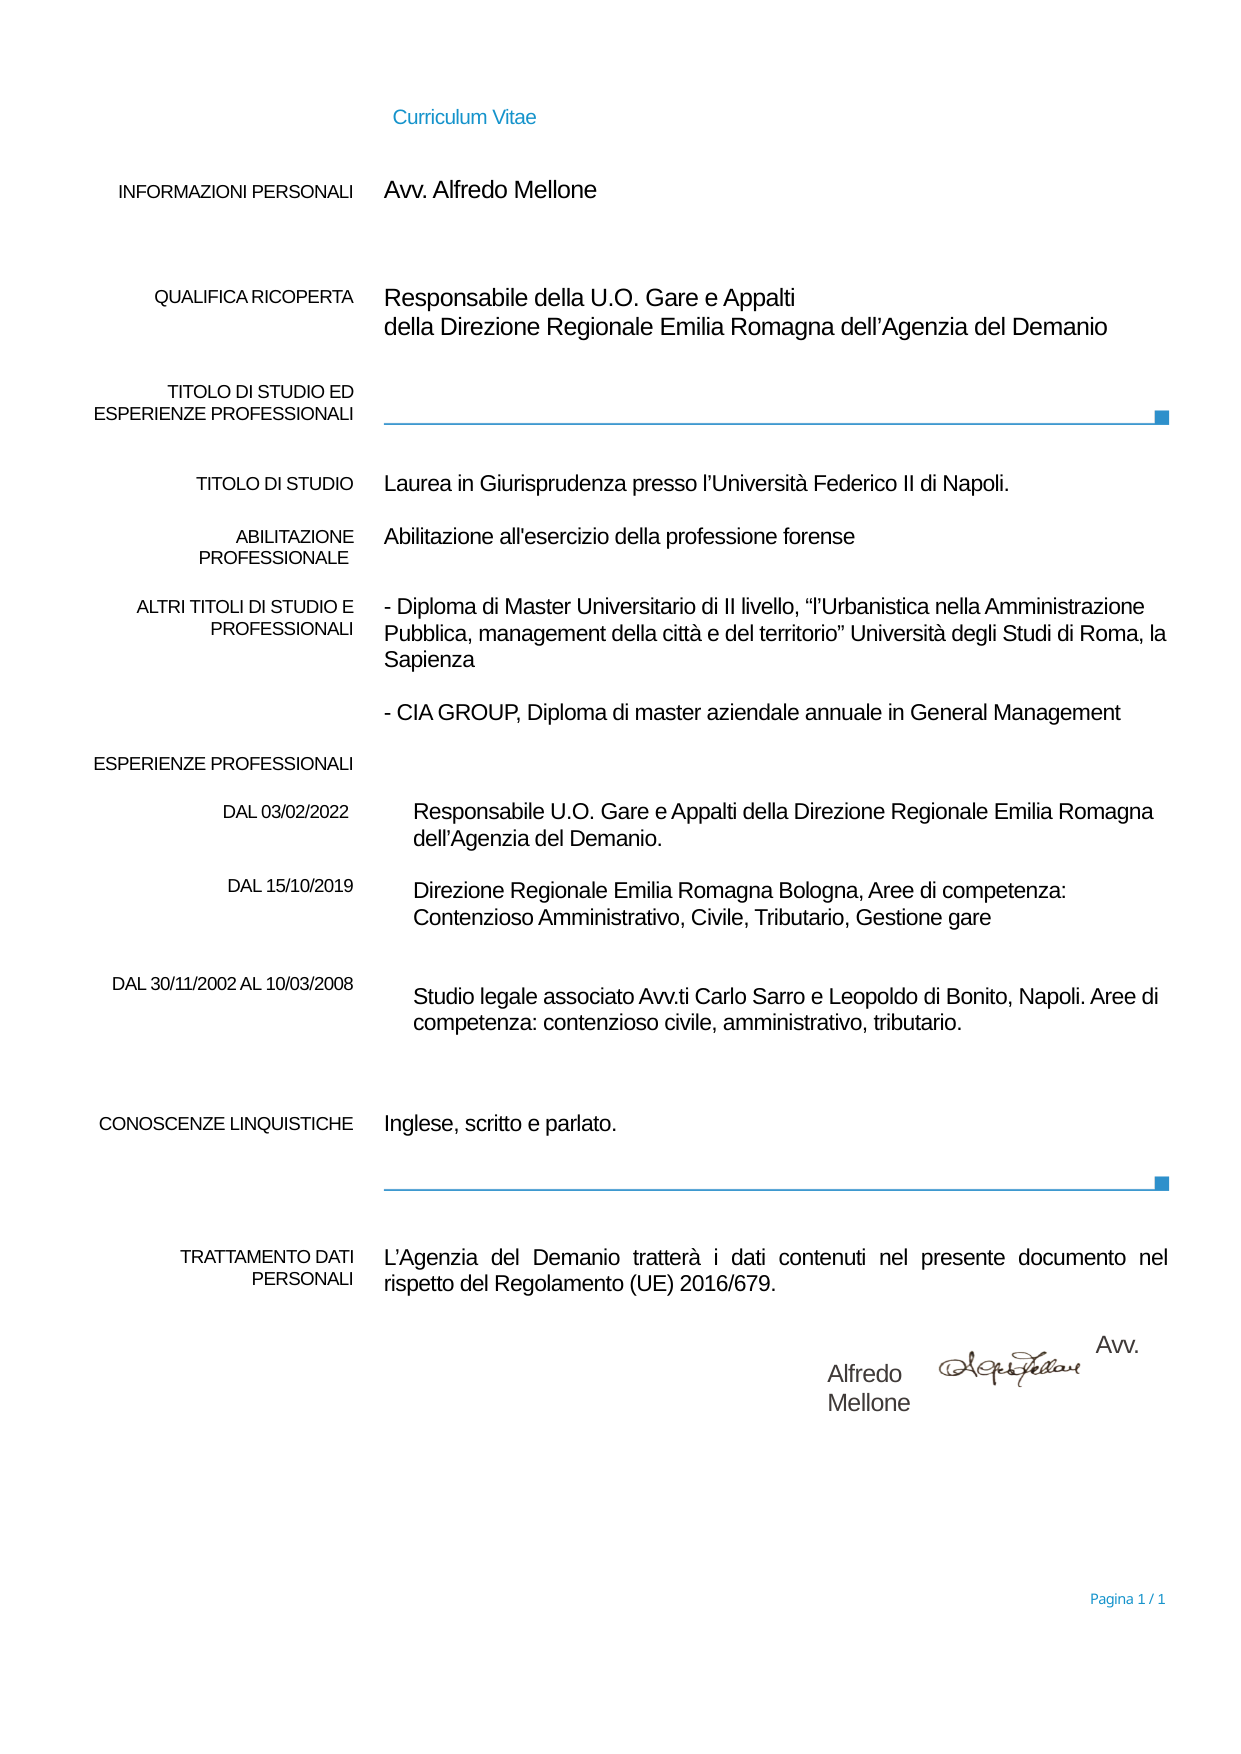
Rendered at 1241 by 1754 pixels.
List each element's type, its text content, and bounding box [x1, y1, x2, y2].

table_cell Responsabile della U.O. Gare e Appalti della Direzione Regionale Emilia Romagna dell’Agenzia del Demanio [384, 230, 1169, 341]
table_cell Esperienze professionali [89, 725, 384, 798]
table_header trattamento Dati personali [89, 1244, 384, 1321]
table_header [89, 1210, 384, 1234]
table_cell Responsabile U.O. Gare e Appalti della Direzione Regionale Emilia Romagna dell’Agenzia del Demanio. Direzione Regionale Emilia Romagna Bologna, Aree di competenza: Contenzioso Amministrativo, Civile, Tributario, Gestione gare Studio legale associato Avv.ti Carlo Sarro e Leopoldo di Bonito, Napoli. Aree di competenza: contenzioso civile, amministrativo, tributario. [384, 798, 1169, 1036]
table_cell ALTRI TITOLI DI STUDIO E PROFESSIONALI [89, 593, 384, 725]
text Avv. Alfredo Mellone [827, 1330, 1169, 1417]
table_header [384, 1210, 1169, 1234]
table_header [89, 1169, 384, 1191]
table_header [384, 444, 1169, 470]
table_cell [384, 725, 1169, 798]
table_cell TITOLO DI STUDIO [89, 470, 384, 523]
table_header L’Agenzia del Demanio tratterà i dati contenuti nel presente documento nel rispetto del Regolamento (UE) 2016/679. [384, 1244, 1169, 1321]
table_header Avv. Alfredo Mellone [384, 171, 1169, 207]
table_cell Laurea in Giurisprudenza presso l’Università Federico II di Napoli. [384, 470, 1169, 523]
table_header [384, 360, 1169, 422]
table_cell ABILITAZIONE PROFESSIONALE [89, 523, 384, 593]
table_header [384, 1169, 1169, 1188]
table_cell QUALIFICA RICOPERTA [89, 230, 384, 341]
table_cell [89, 207, 1169, 230]
table_cell [384, 1072, 1169, 1091]
table_header Inglese, scritto e parlato. [384, 1110, 1169, 1158]
table_header TITOLO DI STUDIO ed ESPERIENZe PROFESSIONALI [89, 360, 384, 424]
table_cell Abilitazione all'esercizio della professione forense [384, 523, 1169, 593]
table_header [89, 444, 384, 470]
table_header INFORMAZIONI PERSONALI [89, 171, 384, 207]
table_cell daL 03/02/2022 daL 15/10/2019 daL 30/11/2002 al 10/03/2008 [89, 798, 384, 1091]
table_header CONOSCENZE LINQUISTICHE [89, 1110, 384, 1158]
table_cell - Diploma di Master Universitario di II livello, “l’Urbanistica nella Amministrazione Pubblica, management della città e del territorio” Università degli Studi di Roma, la Sapienza - CIA GROUP, Diploma di master aziendale annuale in General Management [384, 593, 1169, 725]
table_cell [384, 1036, 1169, 1072]
